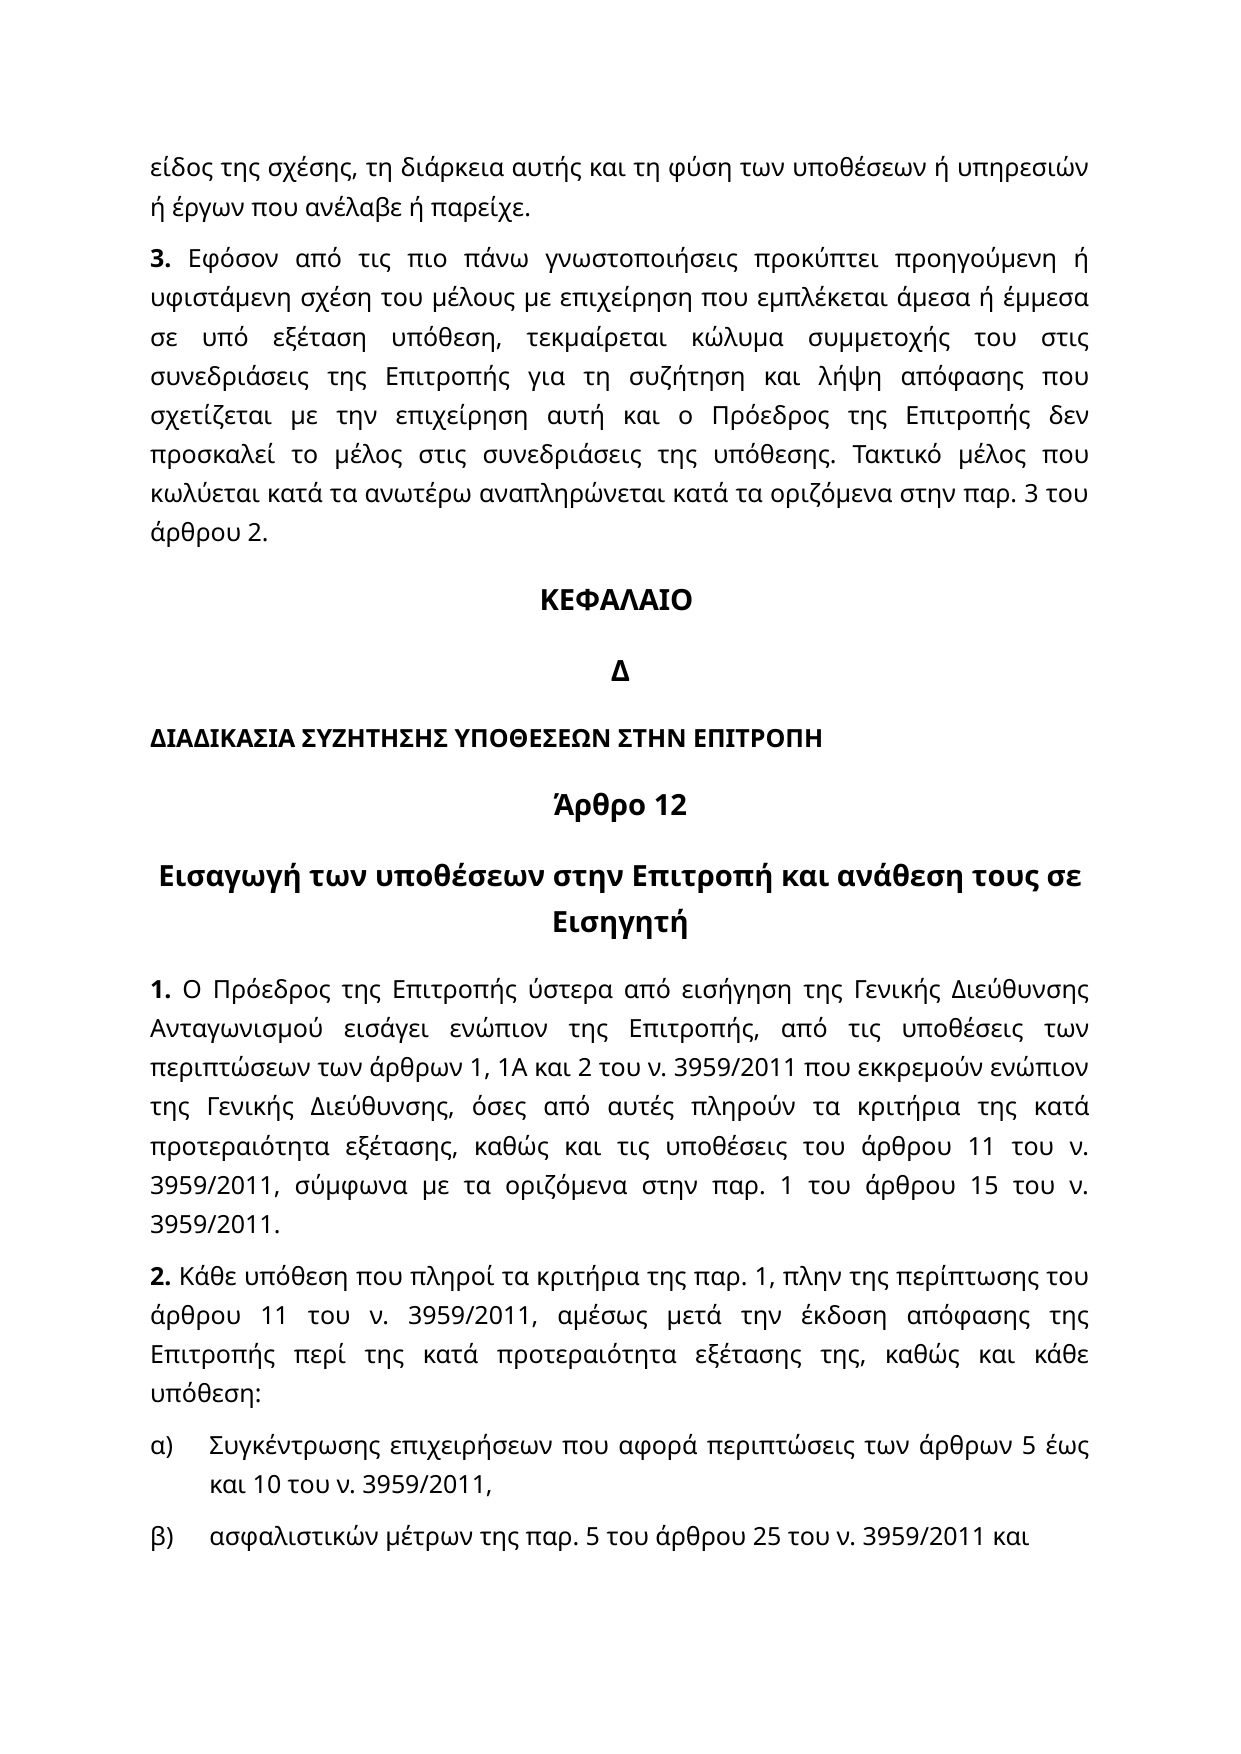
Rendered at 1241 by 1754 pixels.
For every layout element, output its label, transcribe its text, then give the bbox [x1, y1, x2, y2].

subtitle Εισαγωγή των υποθέσεων στην Επιτροπή και ανάθεση τους σε Εισηγητή [150, 855, 1090, 941]
text είδος της σχέσης, τη διάρκεια αυτής και τη φύση των υποθέσεων ή υπηρεσιών ή έργων που ανέλαβε ή παρείχε. [150, 150, 1090, 223]
subtitle Δ [150, 650, 1090, 689]
text 3. Εφόσον από τις πιο πάνω γνωστοποιήσεις προκύπτει προηγούμενη ή υφιστάμενη σχέση του μέλους με επιχείρηση που εμπλέκεται άμεσα ή έμμεσα σε υπό εξέταση υπόθεση, τεκμαίρεται κώλυμα συμμετοχής του στις συνεδριάσεις της Επιτροπής για τη συζήτηση και λήψη απόφασης που σχετίζεται με την επιχείρηση αυτή και ο Πρόεδρος της Επιτροπής δεν προσκαλεί το μέλος στις συνεδριάσεις της υπόθεσης. Τακτικό μέλος που κωλύεται κατά τα ανωτέρω αναπληρώνεται κατά τα οριζόμενα στην παρ. 3 του άρθρου 2. [150, 241, 1090, 549]
subtitle Άρθρο 12 [150, 784, 1090, 824]
text 2. Κάθε υπόθεση που πληροί τα κριτήρια της παρ. 1, πλην της περίπτωσης του άρθρου 11 του ν. 3959/2011, αμέσως μετά την έκδοση απόφασης της Επιτροπής περί της κατά προτεραιότητα εξέτασης της, καθώς και κάθε υπόθεση: [150, 1258, 1090, 1410]
text ΔΙΑΔΙΚΑΣΙΑ ΣΥΖΗΤΗΣΗΣ ΥΠΟΘΕΣΕΩΝ ΣΤΗΝ ΕΠΙΤΡΟΠΗ [150, 720, 1090, 754]
text 1. Ο Πρόεδρος της Επιτροπής ύστερα από εισήγηση της Γενικής Διεύθυνσης Ανταγωνισμού εισάγει ενώπιον της Επιτροπής, από τις υποθέσεις των περιπτώσεων των άρθρων 1, 1Α και 2 του ν. 3959/2011 που εκκρεμούν ενώπιον της Γενικής Διεύθυνσης, όσες από αυτές πληρούν τα κριτήρια της κατά προτεραιότητα εξέτασης, καθώς και τις υποθέσεις του άρθρου 11 του ν. 3959/2011, σύμφωνα με τα οριζόμενα στην παρ. 1 του άρθρου 15 του ν. 3959/2011. [150, 971, 1090, 1241]
list α) Συγκέντρωσης επιχειρήσεων που αφορά περιπτώσεις των άρθρων 5 έως και 10 του ν. 3959/2011, [150, 1427, 1090, 1501]
list β) ασφαλιστικών μέτρων της παρ. 5 του άρθρου 25 του ν. 3959/2011 και [150, 1518, 1090, 1552]
subtitle ΚΕΦΑΛΑΙΟ [150, 579, 1090, 619]
